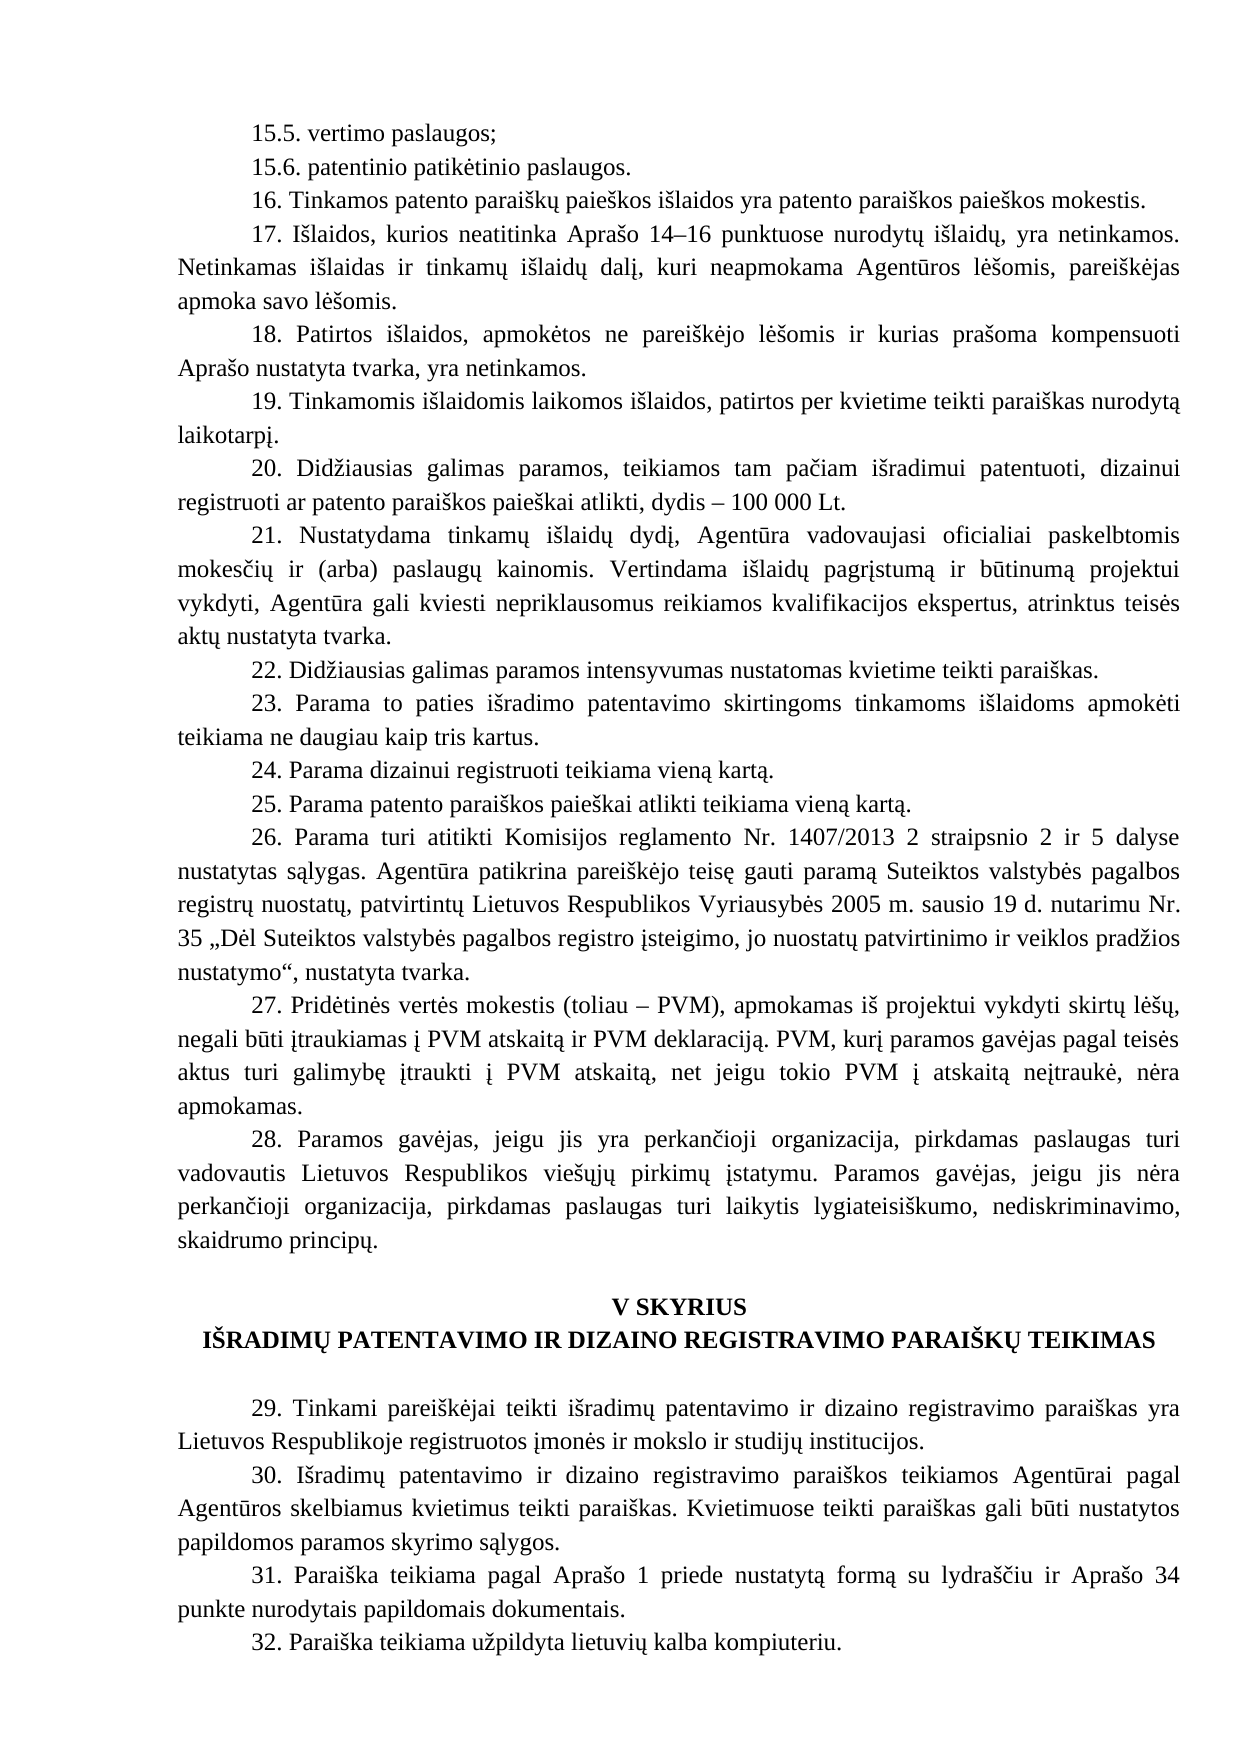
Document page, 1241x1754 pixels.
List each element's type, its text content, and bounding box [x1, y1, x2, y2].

text 21. Nustatydama tinkamų išlaidų dydį, Agentūra vadovaujasi oficialiai paskelbtomis mokesčių ir (arba) paslaugų kainomis. Vertindama išlaidų pagrįstumą ir būtinumą projektui vykdyti, Agentūra gali kviesti nepriklausomus reikiamos kvalifikacijos ekspertus, atrinktus teisės aktų nustatyta tvarka. [177, 521, 1181, 650]
text 16. Tinkamos patento paraiškų paieškos išlaidos yra patento paraiškos paieškos mokestis. [177, 185, 1181, 214]
text 25. Parama patento paraiškos paieškai atlikti teikiama vieną kartą. [177, 789, 1181, 818]
text 15.5. vertimo paslaugos; [177, 118, 1181, 147]
text 22. Didžiausias galimas paramos intensyvumas nustatomas kvietime teikti paraiškas. [177, 655, 1181, 683]
text 30. Išradimų patentavimo ir dizaino registravimo paraiškos teikiamos Agentūrai pagal Agentūros skelbiamus kvietimus teikti paraiškas. Kvietimuose teikti paraiškas gali būti nustatytos papildomos paramos skyrimo sąlygos. [177, 1460, 1181, 1556]
text 26. Parama turi atitikti Komisijos reglamento Nr. 1407/2013 2 straipsnio 2 ir 5 dalyse nustatytas sąlygas. Agentūra patikrina pareiškėjo teisę gauti paramą Suteiktos valstybės pagalbos registrų nuostatų, patvirtintų Lietuvos Respublikos Vyriausybės 2005 m. sausio 19 d. nutarimu Nr. 35 „Dėl Suteiktos valstybės pagalbos registro įsteigimo, jo nuostatų patvirtinimo ir veiklos pradžios nustatymo“, nustatyta tvarka. [177, 822, 1181, 985]
text 29. Tinkami pareiškėjai teikti išradimų patentavimo ir dizaino registravimo paraiškas yra Lietuvos Respublikoje registruotos įmonės ir mokslo ir studijų institucijos. [177, 1393, 1181, 1455]
text 15.6. patentinio patikėtinio paslaugos. [177, 152, 1181, 180]
text 17. Išlaidos, kurios neatitinka Aprašo 14–16 punktuose nurodytų išlaidų, yra netinkamos. Netinkamas išlaidas ir tinkamų išlaidų dalį, kuri neapmokama Agentūros lėšomis, pareiškėjas apmoka savo lėšomis. [177, 219, 1181, 314]
text 28. Paramos gavėjas, jeigu jis yra perkančioji organizacija, pirkdamas paslaugas turi vadovautis Lietuvos Respublikos viešųjų pirkimų įstatymu. Paramos gavėjas, jeigu jis nėra perkančioji organizacija, pirkdamas paslaugas turi laikytis lygiateisiškumo, nediskriminavimo, skaidrumo principų. [177, 1124, 1181, 1254]
text 23. Parama to paties išradimo patentavimo skirtingoms tinkamoms išlaidoms apmokėti teikiama ne daugiau kaip tris kartus. [177, 688, 1181, 751]
text 18. Patirtos išlaidos, apmokėtos ne pareiškėjo lėšomis ir kurias prašoma kompensuoti Aprašo nustatyta tvarka, yra netinkamos. [177, 319, 1181, 382]
text V SKYRIUS [177, 1292, 1181, 1321]
text IŠRADIMų PATENTAVIMO iR DIZAINO REGISTRAVIMO PARAIŠKŲ TEIKIMAS [177, 1326, 1181, 1354]
text 24. Parama dizainui registruoti teikiama vieną kartą. [177, 755, 1181, 784]
text 27. Pridėtinės vertės mokestis (toliau – PVM), apmokamas iš projektui vykdyti skirtų lėšų, negali būti įtraukiamas į PVM atskaitą ir PVM deklaraciją. PVM, kurį paramos gavėjas pagal teisės aktus turi galimybę įtraukti į PVM atskaitą, net jeigu tokio PVM į atskaitą neįtraukė, nėra apmokamas. [177, 990, 1181, 1119]
text 31. Paraiška teikiama pagal Aprašo 1 priede nustatytą formą su lydraščiu ir Aprašo 34 punkte nurodytais papildomais dokumentais. [177, 1560, 1181, 1623]
text 19. Tinkamomis išlaidomis laikomos išlaidos, patirtos per kvietime teikti paraiškas nurodytą laikotarpį. [177, 386, 1181, 449]
text 32. Paraiška teikiama užpildyta lietuvių kalba kompiuteriu. [177, 1627, 1181, 1656]
text 20. Didžiausias galimas paramos, teikiamos tam pačiam išradimui patentuoti, dizainui registruoti ar patento paraiškos paieškai atlikti, dydis – 100 000 Lt. [177, 453, 1181, 516]
